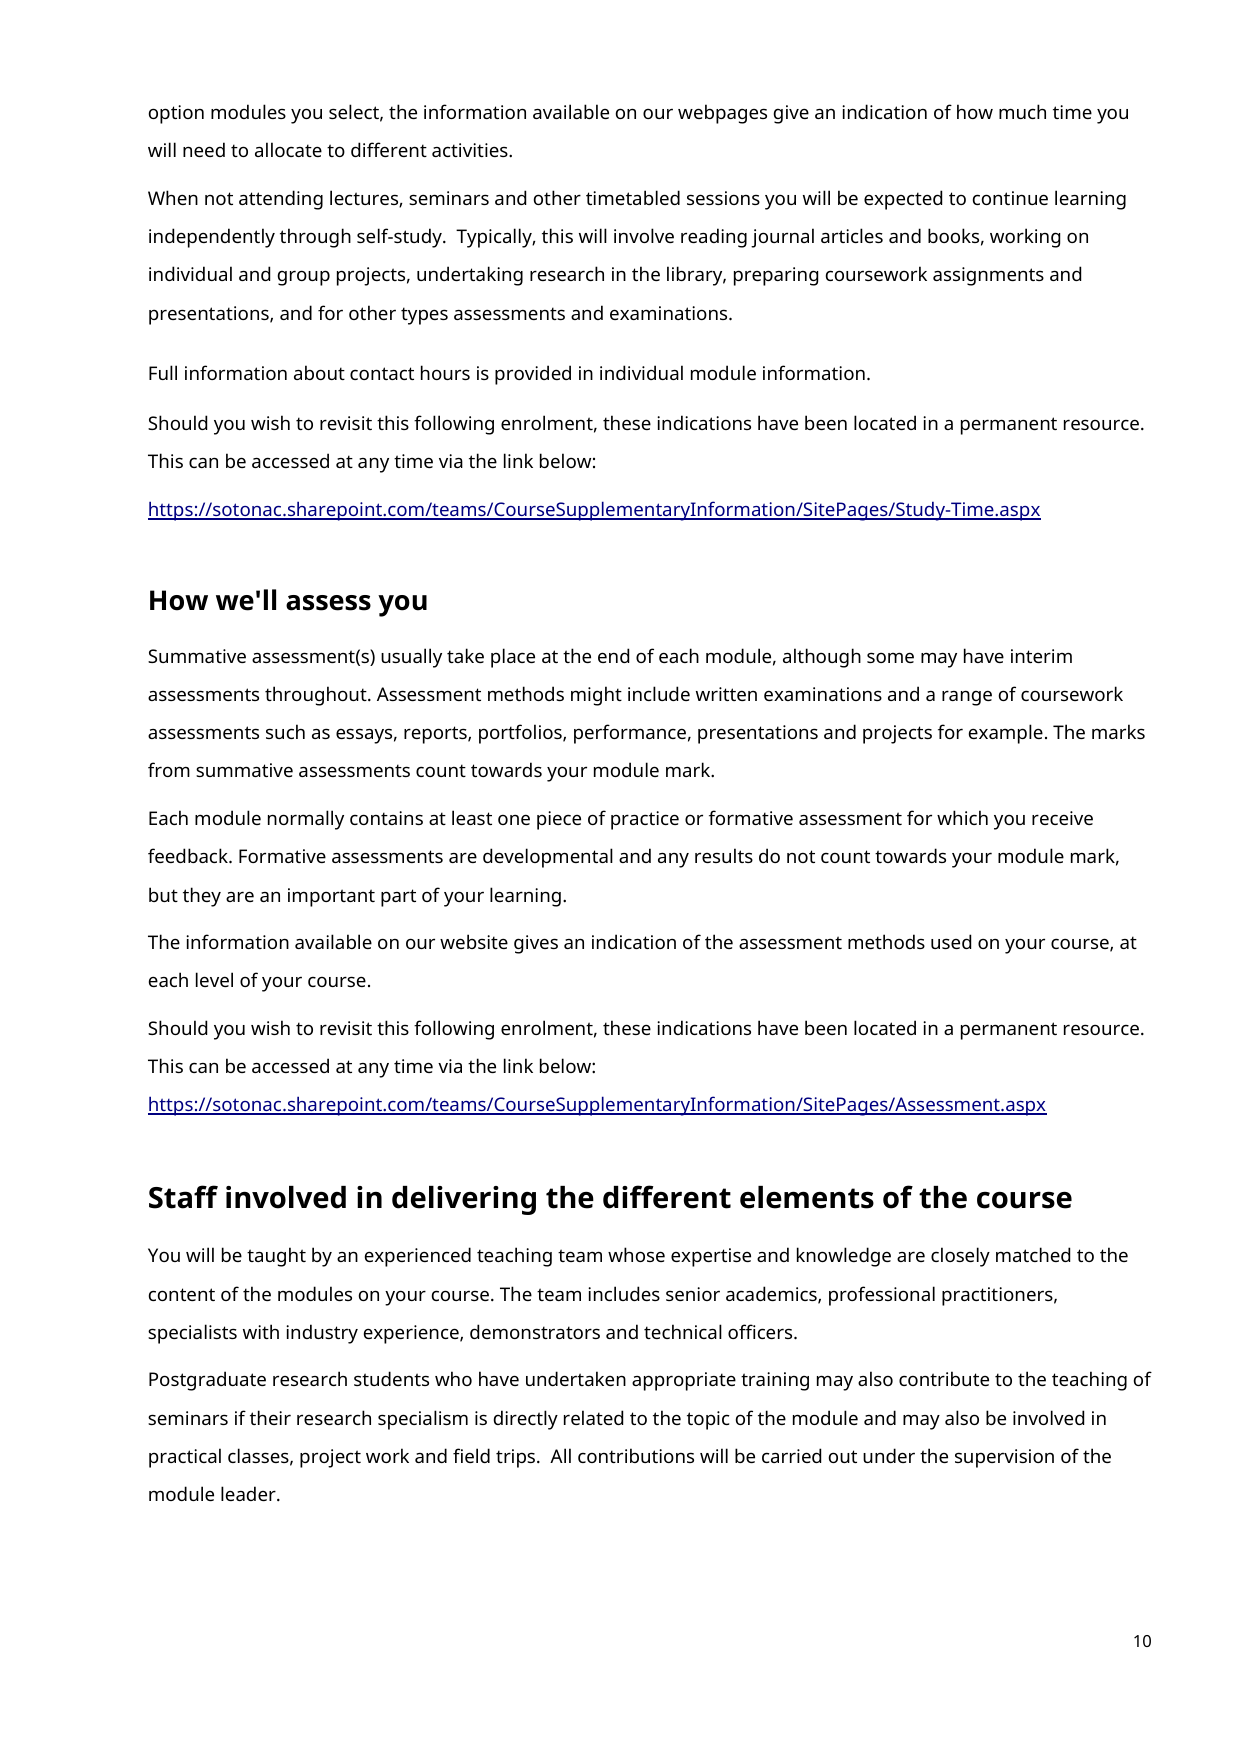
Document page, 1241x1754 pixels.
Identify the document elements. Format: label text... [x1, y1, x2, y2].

text Should you wish to revisit this following enrolment, these indications have been located in a permanent resource. This can be accessed at any time via the link below: https://sotonac.sharepoint.com/teams/CourseSupplementaryInformation/SitePages/Assessment.aspx [148, 1015, 1152, 1117]
text When not attending lectures, seminars and other timetabled sessions you will be expected to continue learning independently through self-study. Typically, this will involve reading journal articles and books, working on individual and group projects, undertaking research in the library, preparing coursework assignments and presentations, and for other types assessments and examinations. [148, 185, 1152, 325]
subtitle How we'll assess you [148, 582, 1152, 618]
text You will be taught by an experienced teaching team whose expertise and knowledge are closely matched to the content of the modules on your course. The team includes senior academics, professional practitioners, specialists with industry experience, demonstrators and technical officers. [148, 1243, 1152, 1344]
text https://sotonac.sharepoint.com/teams/CourseSupplementaryInformation/SitePages/Study-Time.aspx [148, 496, 1152, 522]
text Summative assessment(s) usually take place at the end of each module, although some may have interim assessments throughout. Assessment methods might include written examinations and a range of coursework assessments such as essays, reports, portfolios, performance, presentations and projects for example. The marks from summative assessments count towards your module mark. [148, 643, 1152, 783]
text option modules you select, the information available on our webpages give an indication of how much time you will need to allocate to different activities. [148, 99, 1152, 163]
text Postgraduate research students who have undertaken appropriate training may also contribute to the teaching of seminars if their research specialism is directly related to the topic of the module and may also be involved in practical classes, project work and field trips. All contributions will be carried out under the supervision of the module leader. [148, 1367, 1152, 1507]
text Should you wish to revisit this following enrolment, these indications have been located in a permanent resource. This can be accessed at any time via the link below: [148, 411, 1152, 474]
text The information available on our website gives an indication of the assessment methods used on your course, at each level of your course. [148, 929, 1152, 993]
text Full information about contact hours is provided in individual module information. [148, 360, 1152, 385]
subtitle Staff involved in delivering the different elements of the course [148, 1177, 1152, 1217]
text Each module normally contains at least one piece of practice or formative assessment for which you receive feedback. Formative assessments are developmental and any results do not count towards your module mark, but they are an important part of your learning. [148, 805, 1152, 907]
